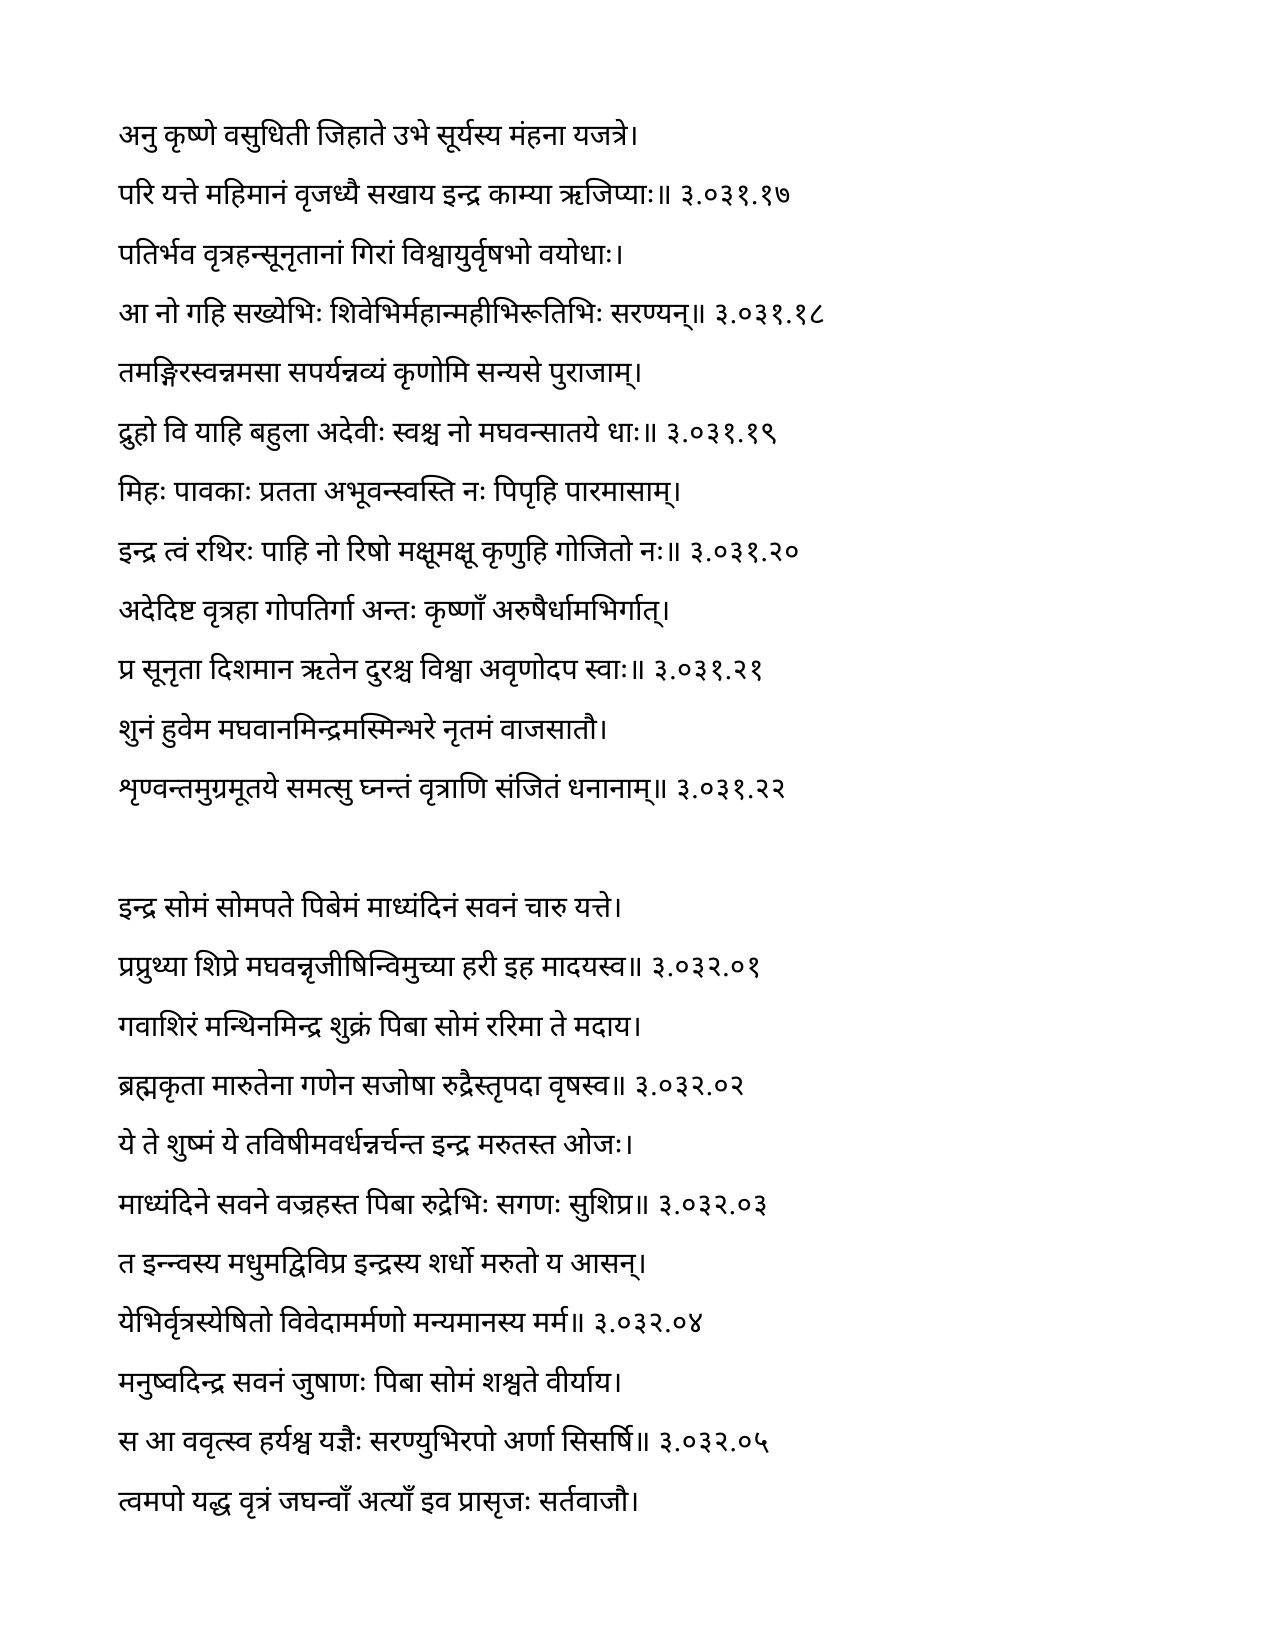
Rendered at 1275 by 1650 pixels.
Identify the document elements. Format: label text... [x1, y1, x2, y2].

text प्रप्रुथ्या शिप्रे मघवन्नृजीषिन्विमुच्या हरी इह मादयस्व॥ ३.०३२.०१ [118, 949, 1157, 983]
text ये ते शुष्मं ये तविषीमवर्धन्नर्चन्त इन्द्र मरुतस्त ओजः। [118, 1127, 1157, 1161]
text शृण्वन्तमुग्रमूतये समत्सु घ्नन्तं वृत्राणि संजितं धनानाम्॥ ३.०३१.२२ [118, 771, 1157, 805]
text तमङ्गिरस्वन्नमसा सपर्यन्नव्यं कृणोमि सन्यसे पुराजाम्। [118, 356, 438, 389]
text ब्रह्मकृता मारुतेना गणेन सजोषा रुद्रैस्तृपदा वृषस्व॥ ३.०३२.०२ [118, 1068, 1157, 1102]
text येभिर्वृत्रस्येषितो विवेदामर्मणो मन्यमानस्य मर्म॥ ३.०३२.०४ [118, 1308, 174, 1339]
text मिहः पावकाः प्रतता अभूवन्स्वस्ति नः पिपृहि पारमासाम्। [118, 474, 1157, 508]
text इन्द्र सोमं सोमपते पिबेमं माध्यंदिनं सवनं चारु यत्ते। [118, 890, 1157, 923]
text गवाशिरं मन्थिनमिन्द्र शुक्रं पिबा सोमं ररिमा ते मदाय। [118, 1009, 1157, 1042]
text तमङ्गिरस्वन्नमसा सपर्यन्नव्यं कृणोमि सन्यसे पुराजाम्। [403, 356, 1157, 389]
text मनुष्वदिन्द्र सवनं जुषाणः पिबा सोमं शश्वते वीर्याय। [118, 1365, 1157, 1398]
text त इन्न्वस्य मधुमद्विविप्र इन्द्रस्य शर्धो मरुतो य आसन्। [118, 1246, 1157, 1280]
text अदेदिष्ट वृत्रहा गोपतिर्गा अन्तः कृष्णाँ अरुषैर्धामभिर्गात्। [118, 593, 1157, 627]
text स आ ववृत्स्व हर्यश्व यज्ञैः सरण्युभिरपो अर्णा सिसर्षि॥ ३.०३२.०५ [118, 1424, 1157, 1458]
text पतिर्भव वृत्रहन्सूनृतानां गिरां विश्वायुर्वृषभो वयोधाः। [118, 237, 1157, 270]
text परि यत्ते महिमानं वृजध्यै सखाय इन्द्र काम्या ऋजिप्याः॥ ३.०३१.१७ [118, 177, 1157, 211]
text येभिर्वृत्रस्येषितो विवेदामर्मणो मन्यमानस्य मर्म॥ ३.०३२.०४ [173, 1306, 1157, 1339]
text त्वमपो यद्ध वृत्रं जघन्वाँ अत्याँ इव प्रासृजः सर्तवाजौ। [118, 1484, 1157, 1517]
text द्रुहो वि याहि बहुला अदेवीः स्वश्च नो मघवन्सातये धाः॥ ३.०३१.१९ [118, 415, 1157, 448]
text शुनं हुवेम मघवानमिन्द्रमस्मिन्भरे नृतमं वाजसातौ। [118, 712, 1157, 745]
text इन्द्र त्वं रथिरः पाहि नो रिषो मक्षूमक्षू कृणुहि गोजितो नः॥ ३.०३१.२० [118, 534, 1157, 567]
text अनु कृष्णे वसुधिती जिहाते उभे सूर्यस्य मंहना यजत्रे। [118, 118, 1157, 152]
text माध्यंदिने सवने वज्रहस्त पिबा रुद्रेभिः सगणः सुशिप्र॥ ३.०३२.०३ [118, 1187, 1157, 1220]
text आ नो गहि सख्येभिः शिवेभिर्महान्महीभिरूतिभिः सरण्यन्॥ ३.०३१.१८ [118, 296, 1157, 330]
text प्र सूनृता दिशमान ऋतेन दुरश्च विश्वा अवृणोदप स्वाः॥ ३.०३१.२१ [118, 652, 1157, 686]
